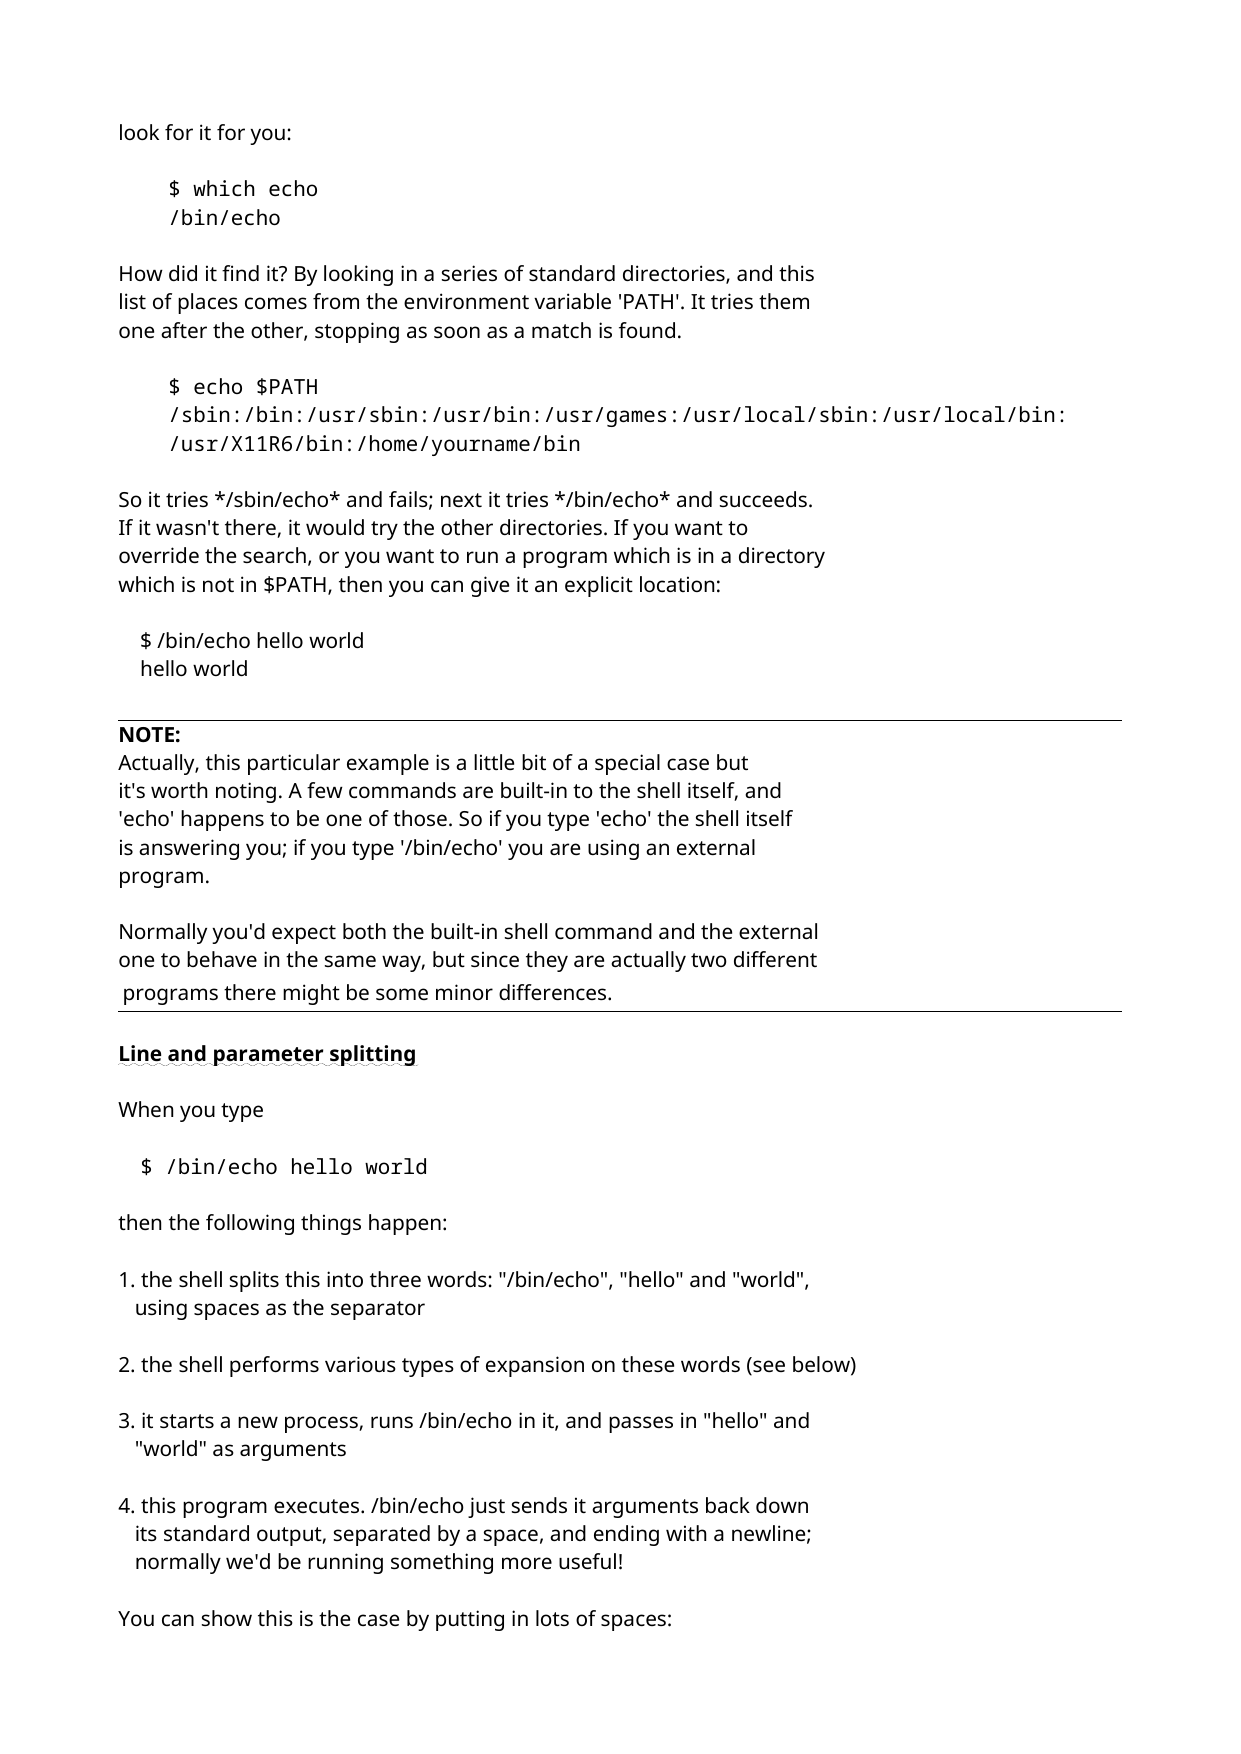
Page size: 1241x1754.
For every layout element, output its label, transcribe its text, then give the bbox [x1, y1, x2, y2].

text How did it find it? By looking in a series of standard directories, and this [118, 259, 1122, 287]
text list of places comes from the environment variable 'PATH'. It tries them [118, 287, 1122, 316]
text $ /bin/echo hello world [118, 1152, 1122, 1180]
text So it tries */sbin/echo* and fails; next it tries */bin/echo* and succeeds. [118, 485, 1122, 513]
text hello world [118, 654, 1122, 683]
text You can show this is the case by putting in lots of spaces: [118, 1604, 1122, 1632]
text look for it for you: [118, 118, 1122, 146]
text "world" as arguments [118, 1434, 1122, 1463]
text 2. the shell performs various types of expansion on these words (see below) [118, 1350, 1122, 1378]
text /sbin:/bin:/usr/sbin:/usr/bin:/usr/games:/usr/local/sbin:/usr/local/bin: [118, 400, 1122, 429]
text 3. it starts a new process, runs /bin/echo in it, and passes in "hello" and [118, 1406, 1122, 1434]
text Line and parameter splitting [118, 1039, 1122, 1067]
text $ echo $PATH [118, 372, 1122, 400]
text If it wasn't there, it would try the other directories. If you want to [118, 513, 1122, 542]
text one after the other, stopping as soon as a match is found. [118, 316, 1122, 344]
text normally we'd be running something more useful! [118, 1547, 1122, 1576]
text 1. the shell splits this into three words: "/bin/echo", "hello" and "world", [118, 1265, 1122, 1293]
text /bin/echo [118, 203, 1122, 231]
text /usr/X11R6/bin:/home/yourname/bin [118, 429, 1122, 457]
text 4. this program executes. /bin/echo just sends it arguments back down [118, 1491, 1122, 1519]
text programs there might be some minor differences. [118, 974, 1122, 1011]
text one to behave in the same way, but since they are actually two different [118, 946, 1122, 974]
text override the search, or you want to run a program which is in a directory [118, 542, 1122, 570]
text it's worth noting. A few commands are built-in to the shell itself, and [118, 776, 1122, 804]
text $ /bin/echo hello world [118, 626, 1122, 654]
text When you type [118, 1096, 1122, 1124]
text program. [118, 861, 1122, 889]
text Normally you'd expect both the built-in shell command and the external [118, 917, 1122, 946]
text 'echo' happens to be one of those. So if you type 'echo' the shell itself [118, 804, 1122, 833]
text its standard output, separated by a space, and ending with a newline; [118, 1519, 1122, 1547]
text is answering you; if you type '/bin/echo' you are using an external [118, 833, 1122, 861]
text then the following things happen: [118, 1208, 1122, 1237]
text using spaces as the separator [118, 1293, 1122, 1321]
text NOTE: [118, 721, 1122, 748]
text $ which echo [118, 174, 1122, 203]
text Actually, this particular example is a little bit of a special case but [118, 748, 1122, 776]
text which is not in $PATH, then you can give it an explicit location: [118, 570, 1122, 598]
